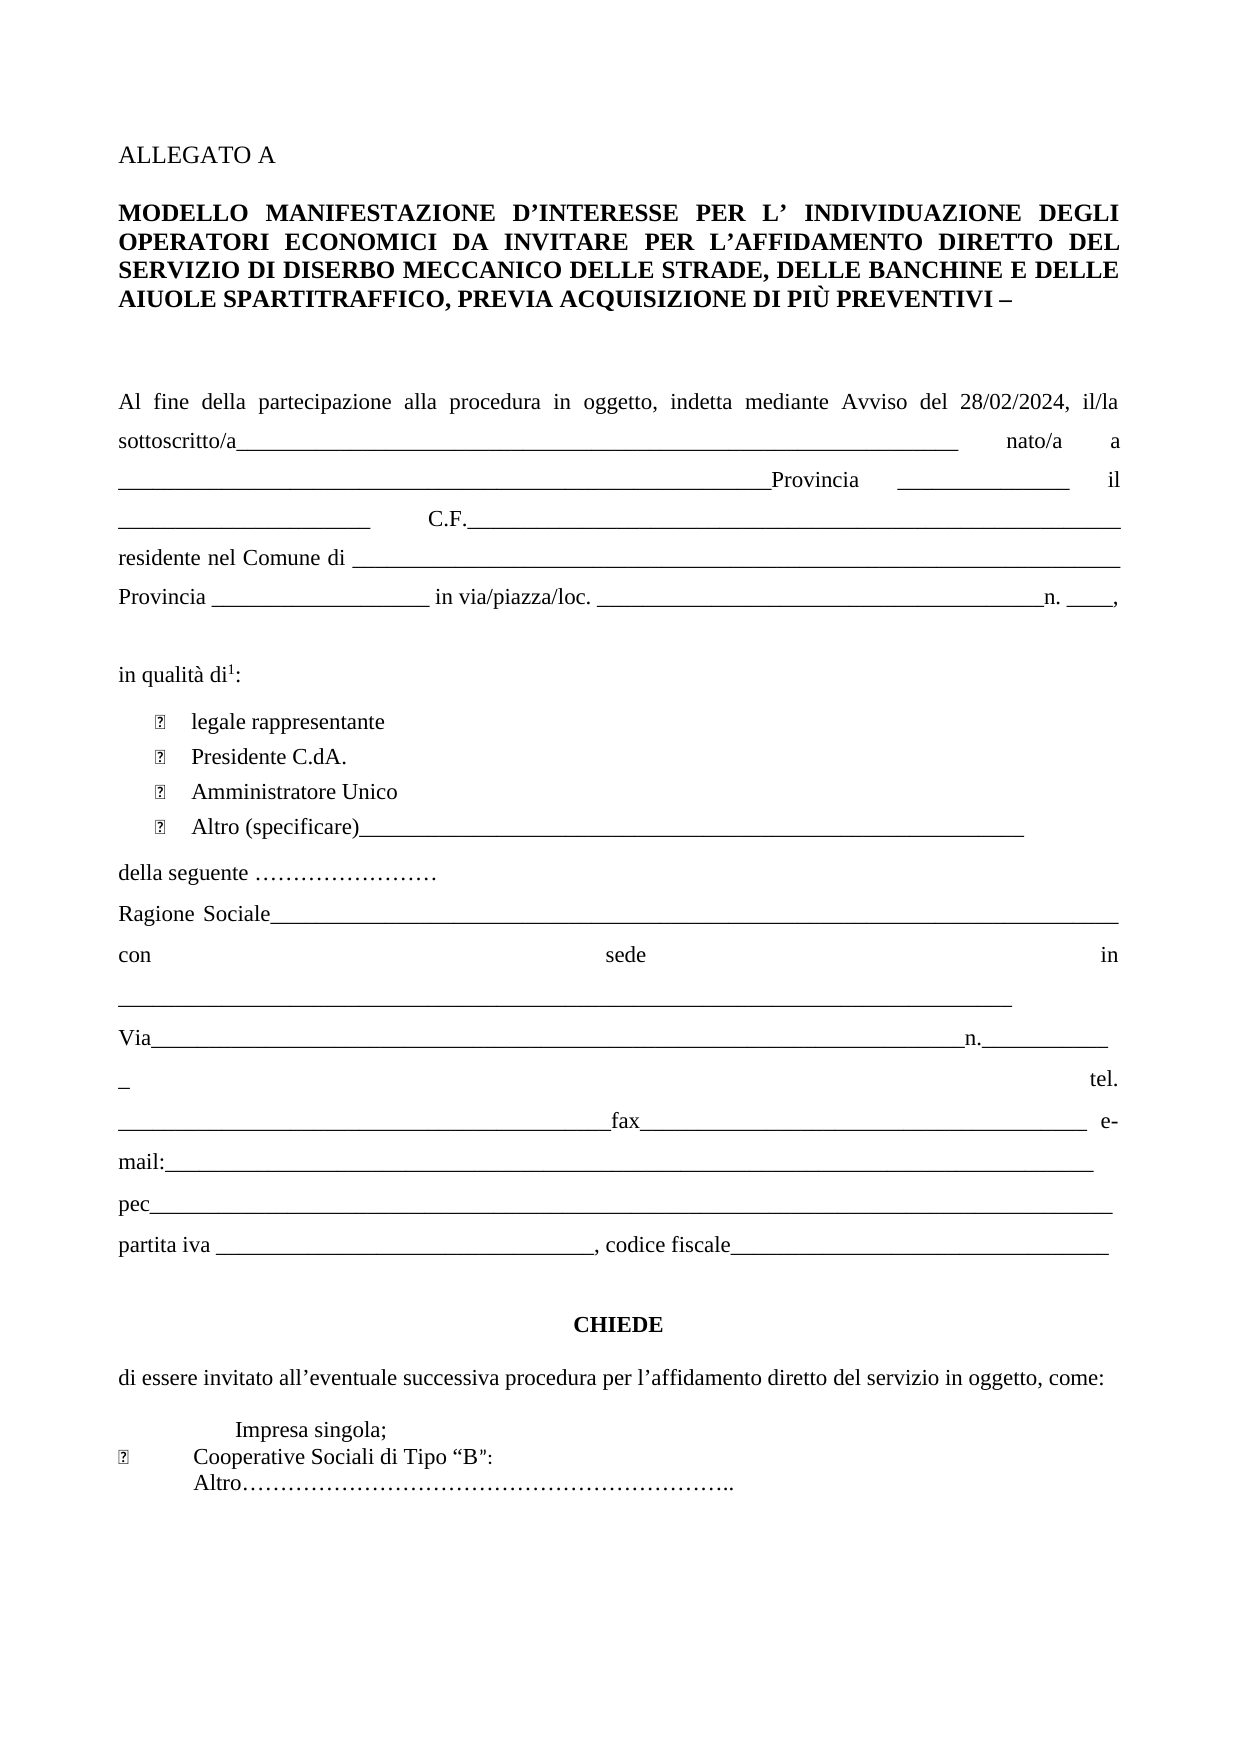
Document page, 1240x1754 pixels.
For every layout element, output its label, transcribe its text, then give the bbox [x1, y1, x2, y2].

text della seguente …………………… [118, 859, 1120, 886]
list Altro (specificare)__________________________________________________________ [155, 819, 1120, 838]
list legale rappresentante [155, 713, 1120, 733]
text di essere invitato all’eventuale successiva procedura per l’affidamento diretto del servizio in oggetto, come: [118, 1364, 1120, 1390]
text MODELLO MANIFESTAZIONE D’INTERESSE PER L’ INDIVIDUAZIONE DEGLI OPERATORI ECONOMICI DA INVITARE PER L’AFFIDAMENTO DIRETTO DEL SERVIZIO DI DISERBO MECCANICO DELLE STRADE, DELLE BANCHINE E DELLE AIUOLE SPARTITRAFFICO, PREVIA ACQUISIZIONE DI PIÙ PREVENTIVI – [118, 198, 1120, 313]
list Cooperative Sociali di Tipo “B”: [118, 1444, 1104, 1470]
text ALLEGATO A [118, 140, 1120, 168]
list Altro……………………………………………………….. [118, 1470, 1104, 1496]
list Amministratore Unico [155, 783, 1120, 803]
list Presidente C.dA. [155, 748, 1120, 768]
text CHIEDE [118, 1311, 1118, 1338]
text Al fine della partecipazione alla procedura in oggetto, indetta mediante Avviso del 28/02/2024, il/la sottoscritto/a_______________________________________________________________ nato/a a _________________________________________________________Provincia _______________ il ______________________ C.F._________________________________________________________ residente nel Comune di ___________________________________________________________________ Provincia ___________________ in via/piazza/loc. _______________________________________n. ____, [118, 388, 1120, 609]
text Ragione Sociale__________________________________________________________________________ con sede in ______________________________________________________________________________ Via_______________________________________________________________________n.____________ tel. ___________________________________________fax_______________________________________ e-mail:_________________________________________________________________________________ pec____________________________________________________________________________________ partita iva _________________________________, codice fiscale_________________________________ [118, 900, 1118, 1257]
list Impresa singola; [197, 1416, 1120, 1443]
text in qualità di1: [118, 661, 1120, 687]
